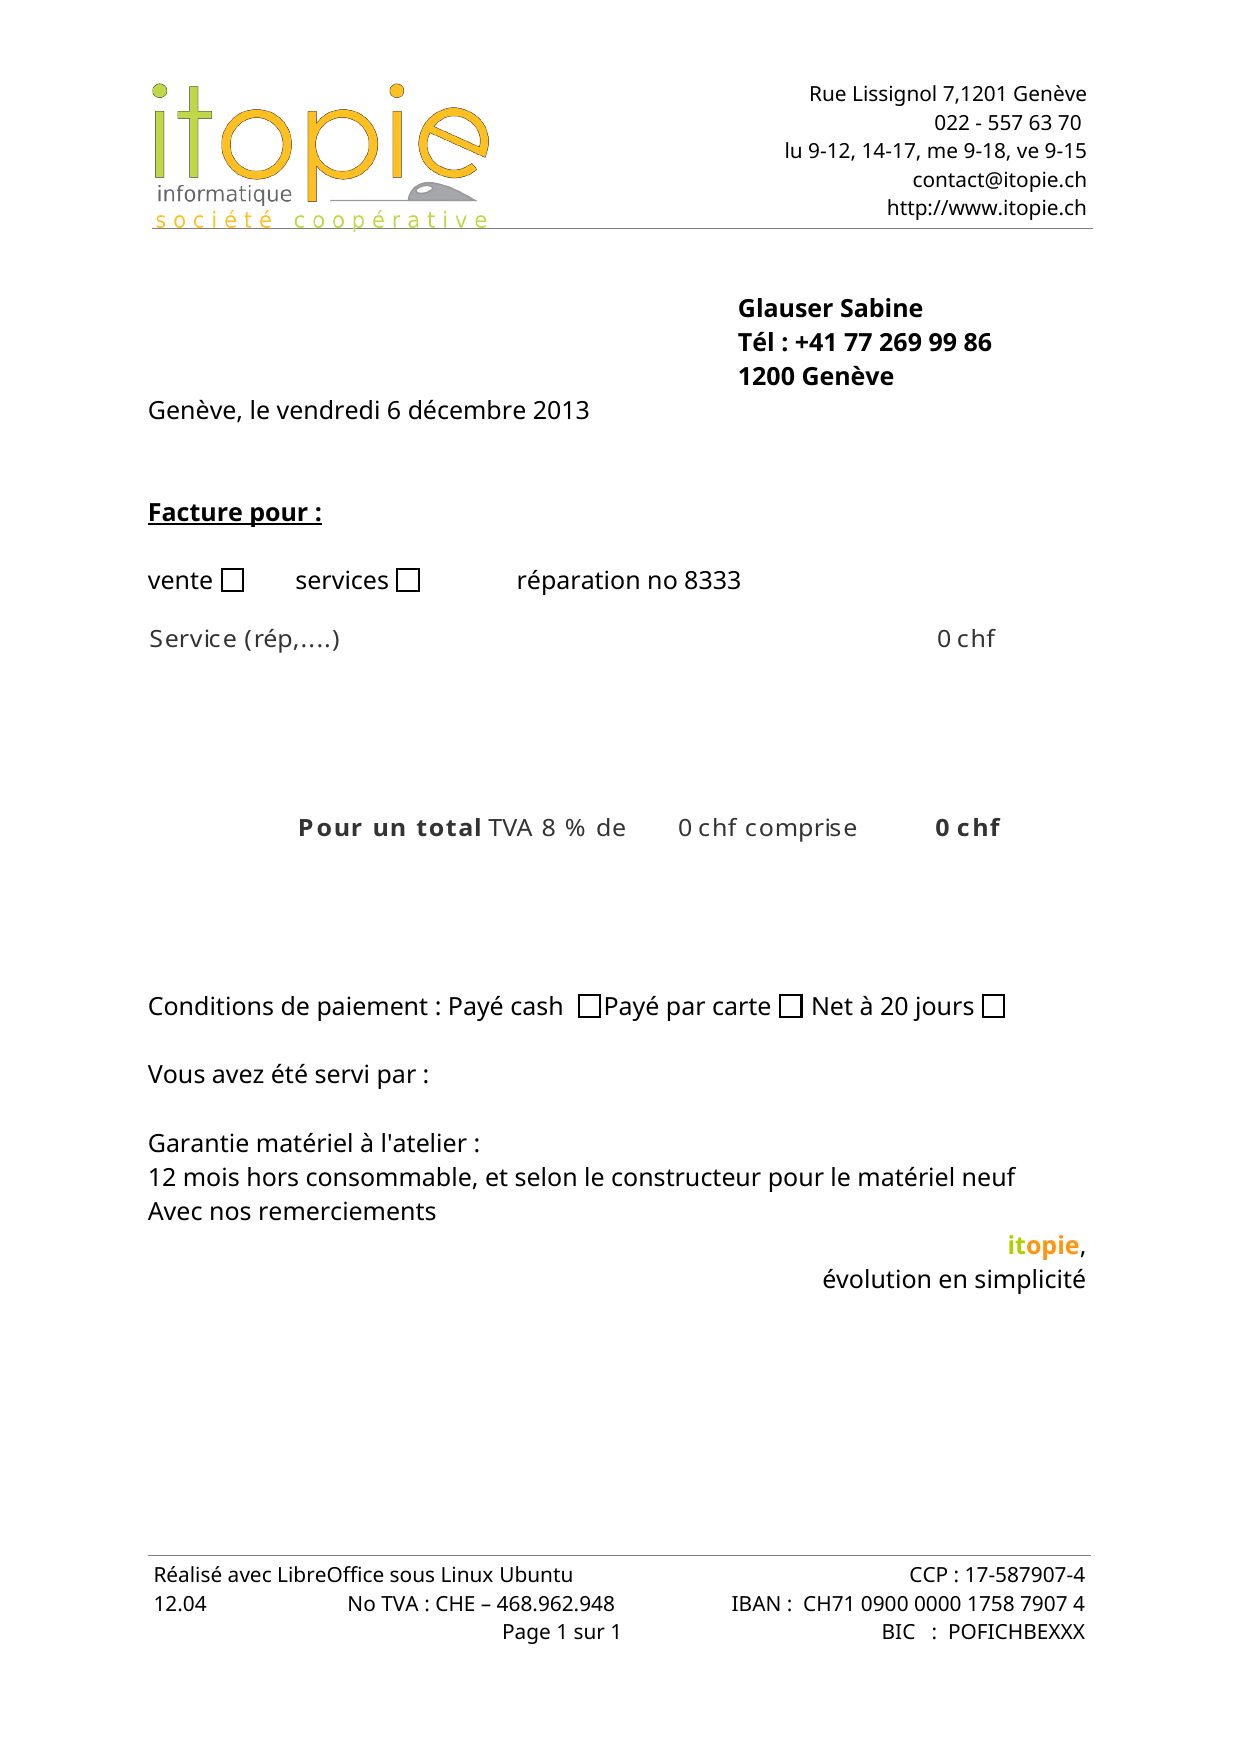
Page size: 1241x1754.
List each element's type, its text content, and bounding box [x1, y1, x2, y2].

text 12 mois hors consommable, et selon le constructeur pour le matériel neuf [148, 1159, 1093, 1193]
text évolution en simplicité [148, 1262, 1093, 1296]
text Genève, le vendredi 6 décembre 2013 [148, 392, 1093, 427]
text Tél : +41 77 269 99 86 [148, 324, 1093, 358]
picture [138, 72, 500, 244]
text Vous avez été servi par : [148, 1057, 1093, 1091]
text Facture pour : [148, 495, 1093, 529]
text Avec nos remerciements [148, 1193, 1093, 1227]
text Garantie matériel à l'atelier : [148, 1125, 1093, 1159]
text 1200 Genève [148, 358, 1093, 392]
text Glauser Sabine [148, 290, 1093, 324]
text Conditions de paiement : Payé cash Payé par carte Net à 20 jours [148, 989, 1093, 1023]
text itopie, [148, 1227, 1093, 1262]
text vente services réparation no 8333 [148, 563, 1093, 597]
